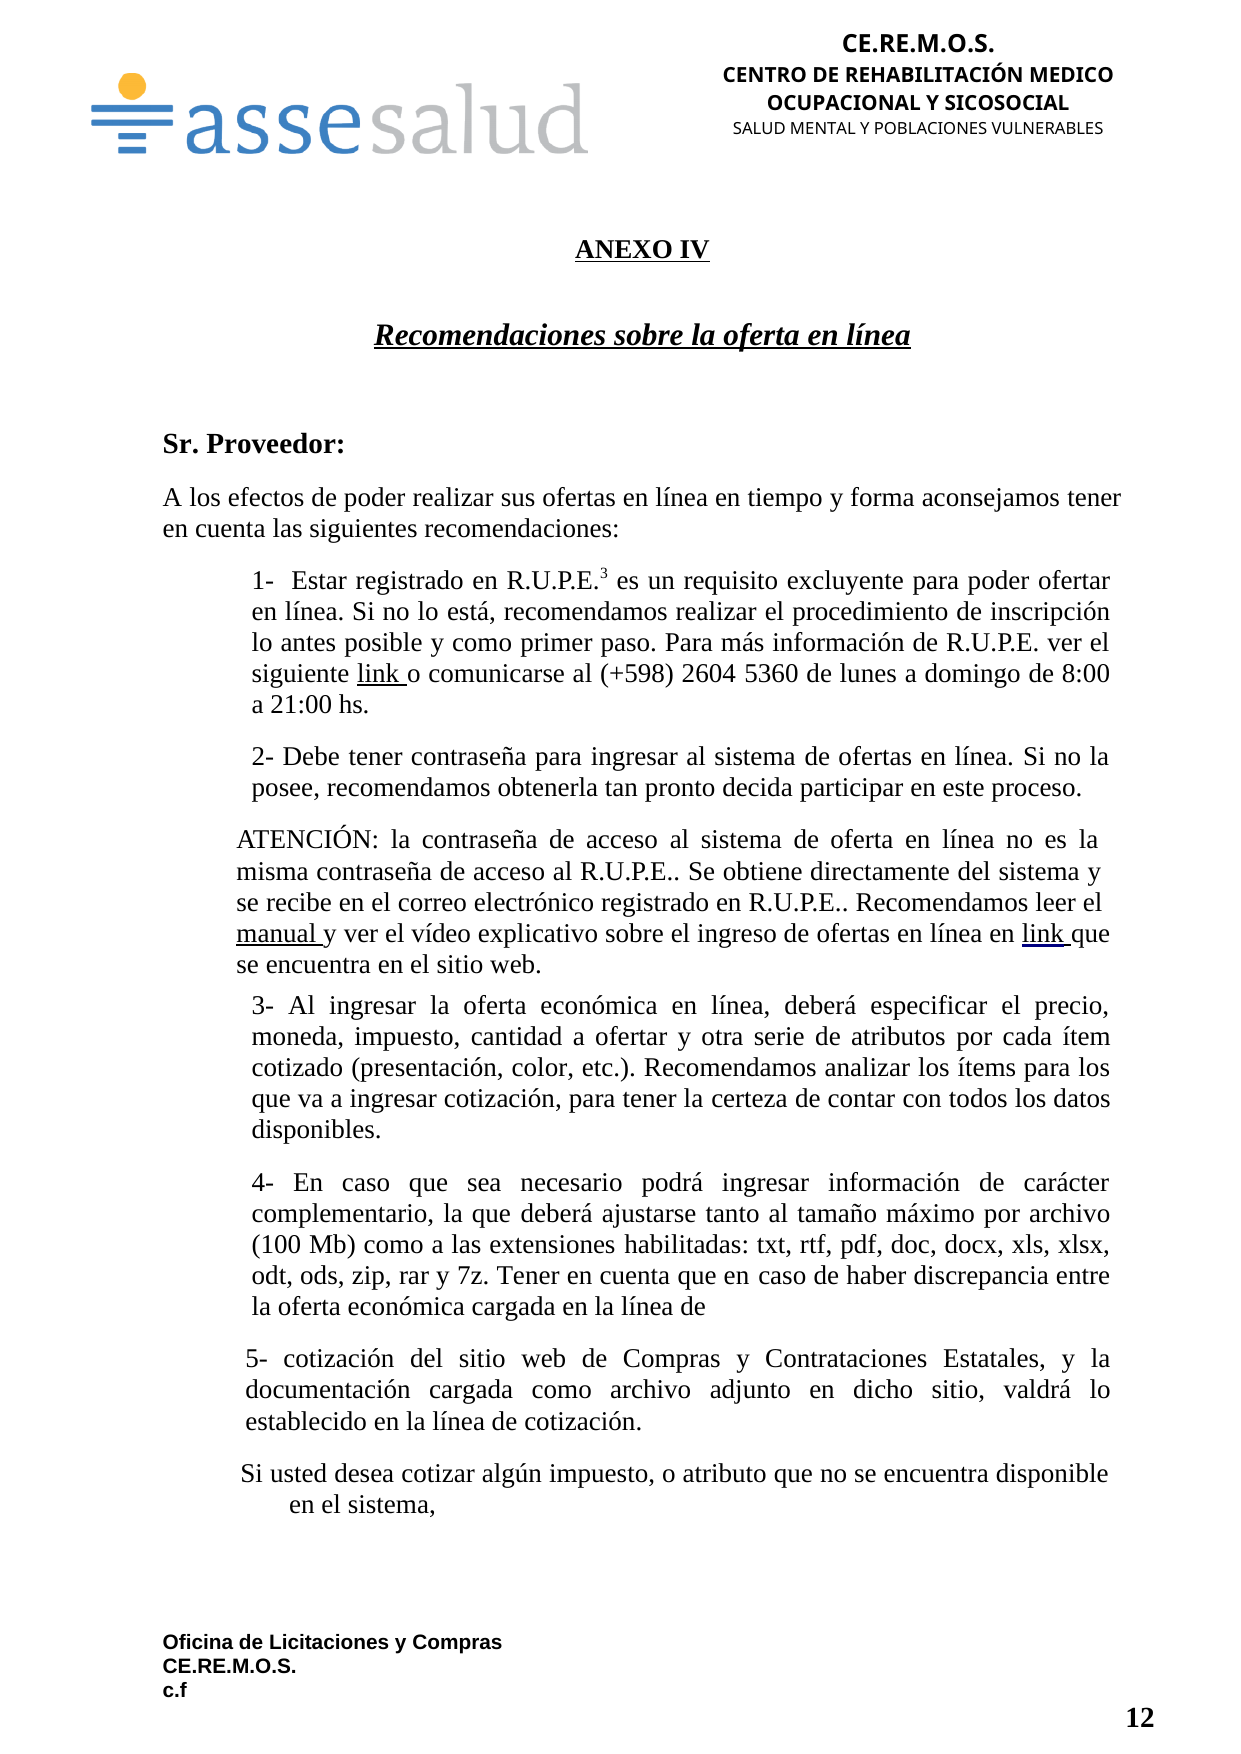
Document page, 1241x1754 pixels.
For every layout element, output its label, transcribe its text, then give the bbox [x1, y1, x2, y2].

list 3- Al ingresar la oferta económica en línea, deberá especificar el precio, moneda, impuesto, cantidad a ofertar y otra serie de atributos por cada ítem cotizado (presentación, color, etc.). Recomendamos analizar los ítems para los que va a ingresar cotización, para tener la certeza de contar con todos los datos disponibles. [251, 989, 1111, 1145]
text A los efectos de poder realizar sus ofertas en línea en tiempo y forma aconsejamos tener en cuenta las siguientes recomendaciones: [162, 481, 1122, 543]
list 4- En caso que sea necesario podrá ingresar información de carácter complementario, la que deberá ajustarse tanto al tamaño máximo por archivo (100 Mb) como a las extensiones habilitadas: txt, rtf, pdf, doc, docx, xls, xlsx, odt, ods, zip, rar y 7z. Tener en cuenta que en caso de haber discrepancia entre la oferta económica cargada en la línea de [251, 1166, 1111, 1321]
picture [84, 64, 593, 173]
list 5- cotización del sitio web de Compras y Contrataciones Estatales, y la documentación cargada como archivo adjunto en dicho sitio, valdrá lo establecido en la línea de cotización. [210, 1342, 1110, 1436]
list 1- Estar registrado en R.U.P.E.3 es un requisito excluyente para poder ofertar en línea. Si no lo está, recomendamos realizar el procedimiento de inscripción lo antes posible y como primer paso. Para más información de R.U.P.E. ver el siguiente link o comunicarse al (+598) 2604 5360 de lunes a domingo de 8:00 a 21:00 hs. [251, 564, 1110, 719]
list 2- Debe tener contraseña para ingresar al sistema de ofertas en línea. Si no la posee, recomendamos obtenerla tan pronto decida participar en este proceso. [251, 740, 1110, 803]
subtitle Recomendaciones sobre la oferta en línea [162, 316, 1122, 352]
list Si usted desea cotizar algún impuesto, o atributo que no se encuentra disponible en el sistema, [162, 1457, 1110, 1519]
text Sr. Proveedor: [162, 427, 1122, 460]
text ATENCIÓN: la contraseña de acceso al sistema de oferta en línea no es la misma contraseña de acceso al R.U.P.E.. Se obtiene directamente del sistema y se recibe en el correo electrónico registrado en R.U.P.E.. Recomendamos leer el manual y ver el vídeo explicativo sobre el ingreso de ofertas en línea en link que se encuentra en el sitio web. [162, 823, 1111, 979]
subtitle ANEXO IV [162, 234, 1122, 265]
